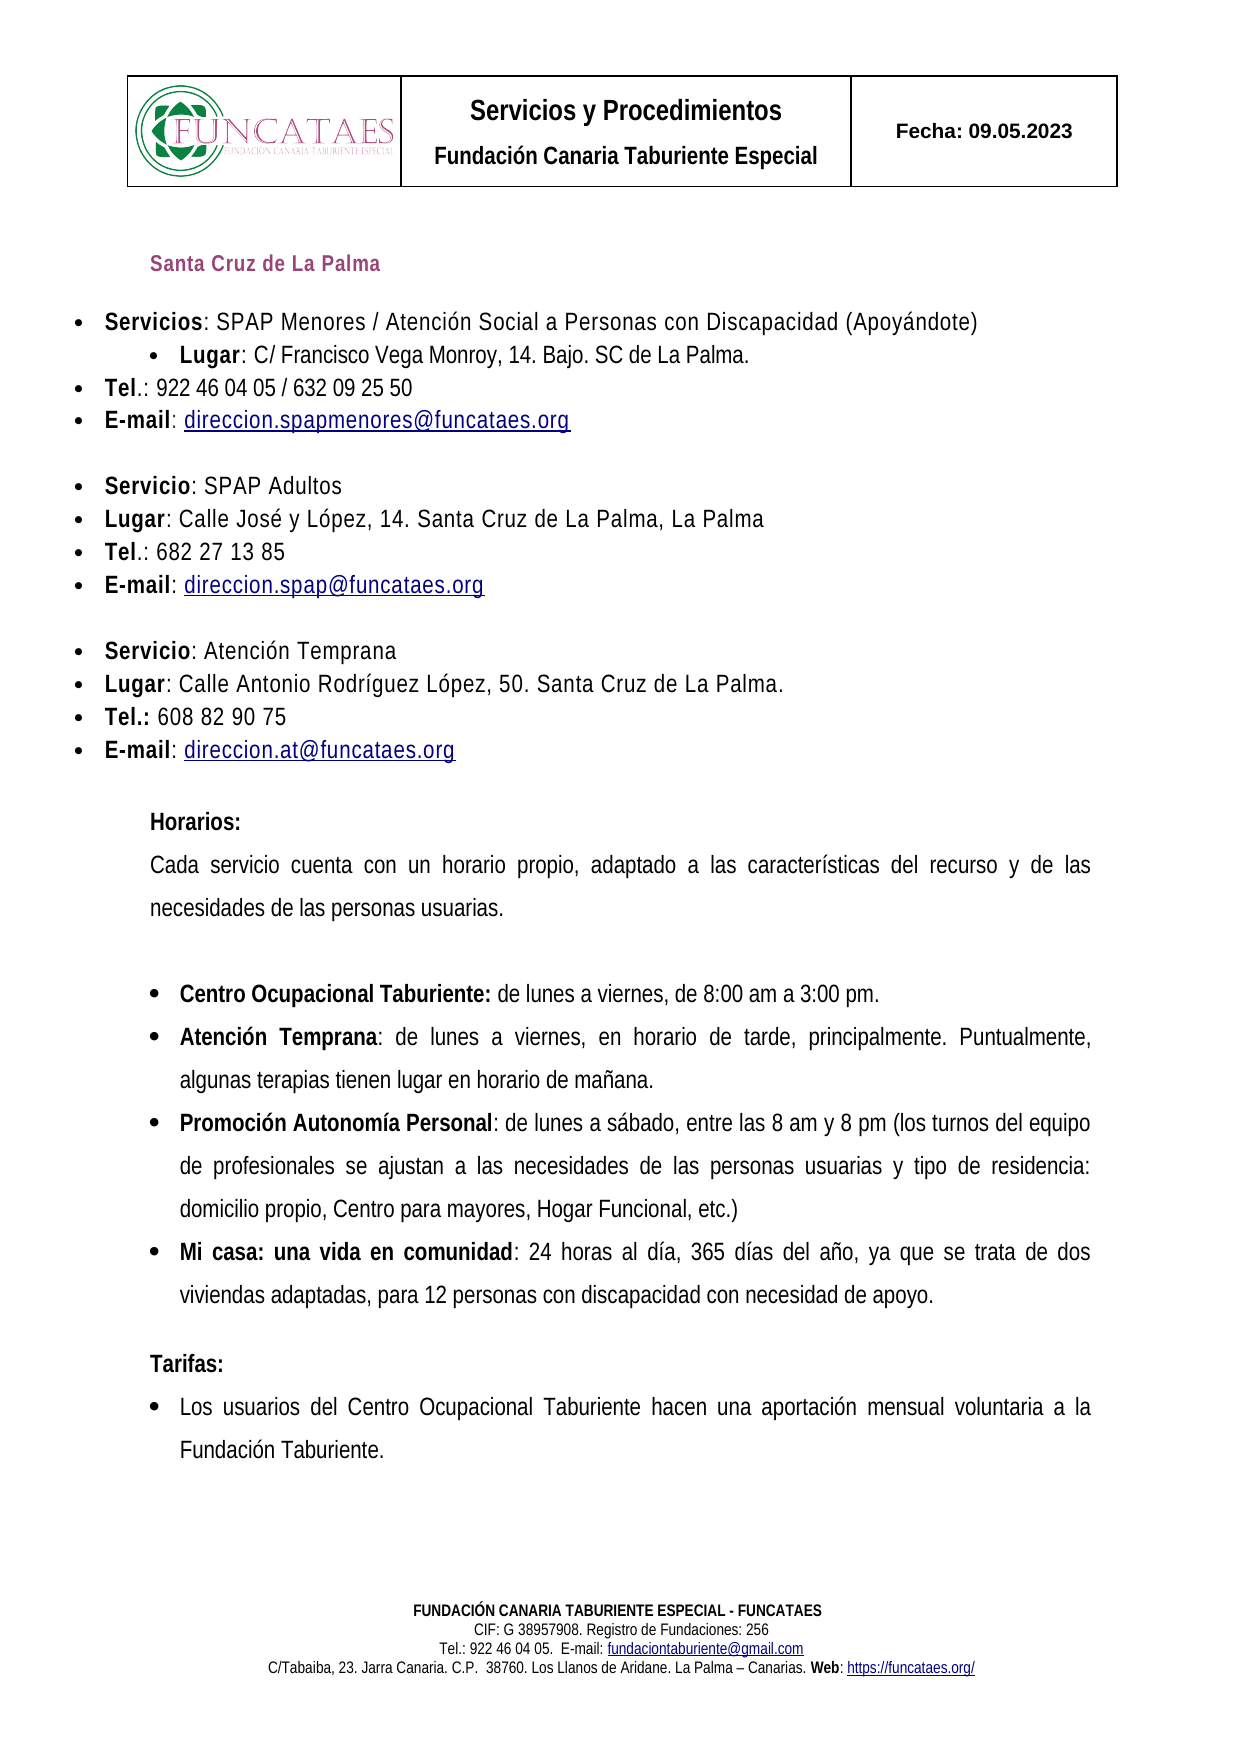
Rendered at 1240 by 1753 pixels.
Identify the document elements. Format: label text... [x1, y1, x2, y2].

list Servicio: SPAP Adultos [75, 471, 1093, 500]
text Cada servicio cuenta con un horario propio, adaptado a las características del recurso y de las necesidades de las personas usuarias. [150, 850, 1093, 922]
list E-mail: direccion.spap@funcataes.org [75, 570, 1093, 599]
list Servicio: Atención Temprana [75, 636, 1093, 664]
list Atención Temprana: de lunes a viernes, en horario de tarde, principalmente. Puntualmente, algunas terapias tienen lugar en horario de mañana. [150, 1022, 1093, 1094]
list Centro Ocupacional Taburiente: de lunes a viernes, de 8:00 am a 3:00 pm. [150, 979, 1093, 1008]
list Servicios: SPAP Menores / Atención Social a Personas con Discapacidad (Apoyándote) [75, 307, 1093, 335]
list Lugar: Calle Antonio Rodríguez López, 50. Santa Cruz de La Palma. [75, 669, 1093, 697]
text Tarifas: [150, 1349, 1093, 1378]
subtitle Santa Cruz de La Palma [150, 250, 1093, 277]
list Tel.: 682 27 13 85 [75, 537, 1093, 566]
text Horarios: [150, 807, 1093, 836]
list Mi casa: una vida en comunidad: 24 horas al día, 365 días del año, ya que se trata de dos viviendas adaptadas, para 12 personas con discapacidad con necesidad de apoyo. [150, 1237, 1093, 1309]
list Lugar: C/ Francisco Vega Monroy, 14. Bajo. SC de La Palma. [150, 340, 1093, 368]
list Lugar: Calle José y López, 14. Santa Cruz de La Palma, La Palma [75, 504, 1093, 533]
list Tel.: 608 82 90 75 [75, 702, 1093, 730]
list Los usuarios del Centro Ocupacional Taburiente hacen una aportación mensual voluntaria a la Fundación Taburiente. [150, 1392, 1093, 1464]
list Promoción Autonomía Personal: de lunes a sábado, entre las 8 am y 8 pm (los turnos del equipo de profesionales se ajustan a las necesidades de las personas usuarias y tipo de residencia: domicilio propio, Centro para mayores, Hogar Funcional, etc.) [150, 1108, 1093, 1223]
list E-mail: direccion.spapmenores@funcataes.org [75, 406, 1093, 434]
list E-mail: direccion.at@funcataes.org [75, 735, 1093, 763]
list Tel.: 922 46 04 05 / 632 09 25 50 [75, 373, 1093, 401]
